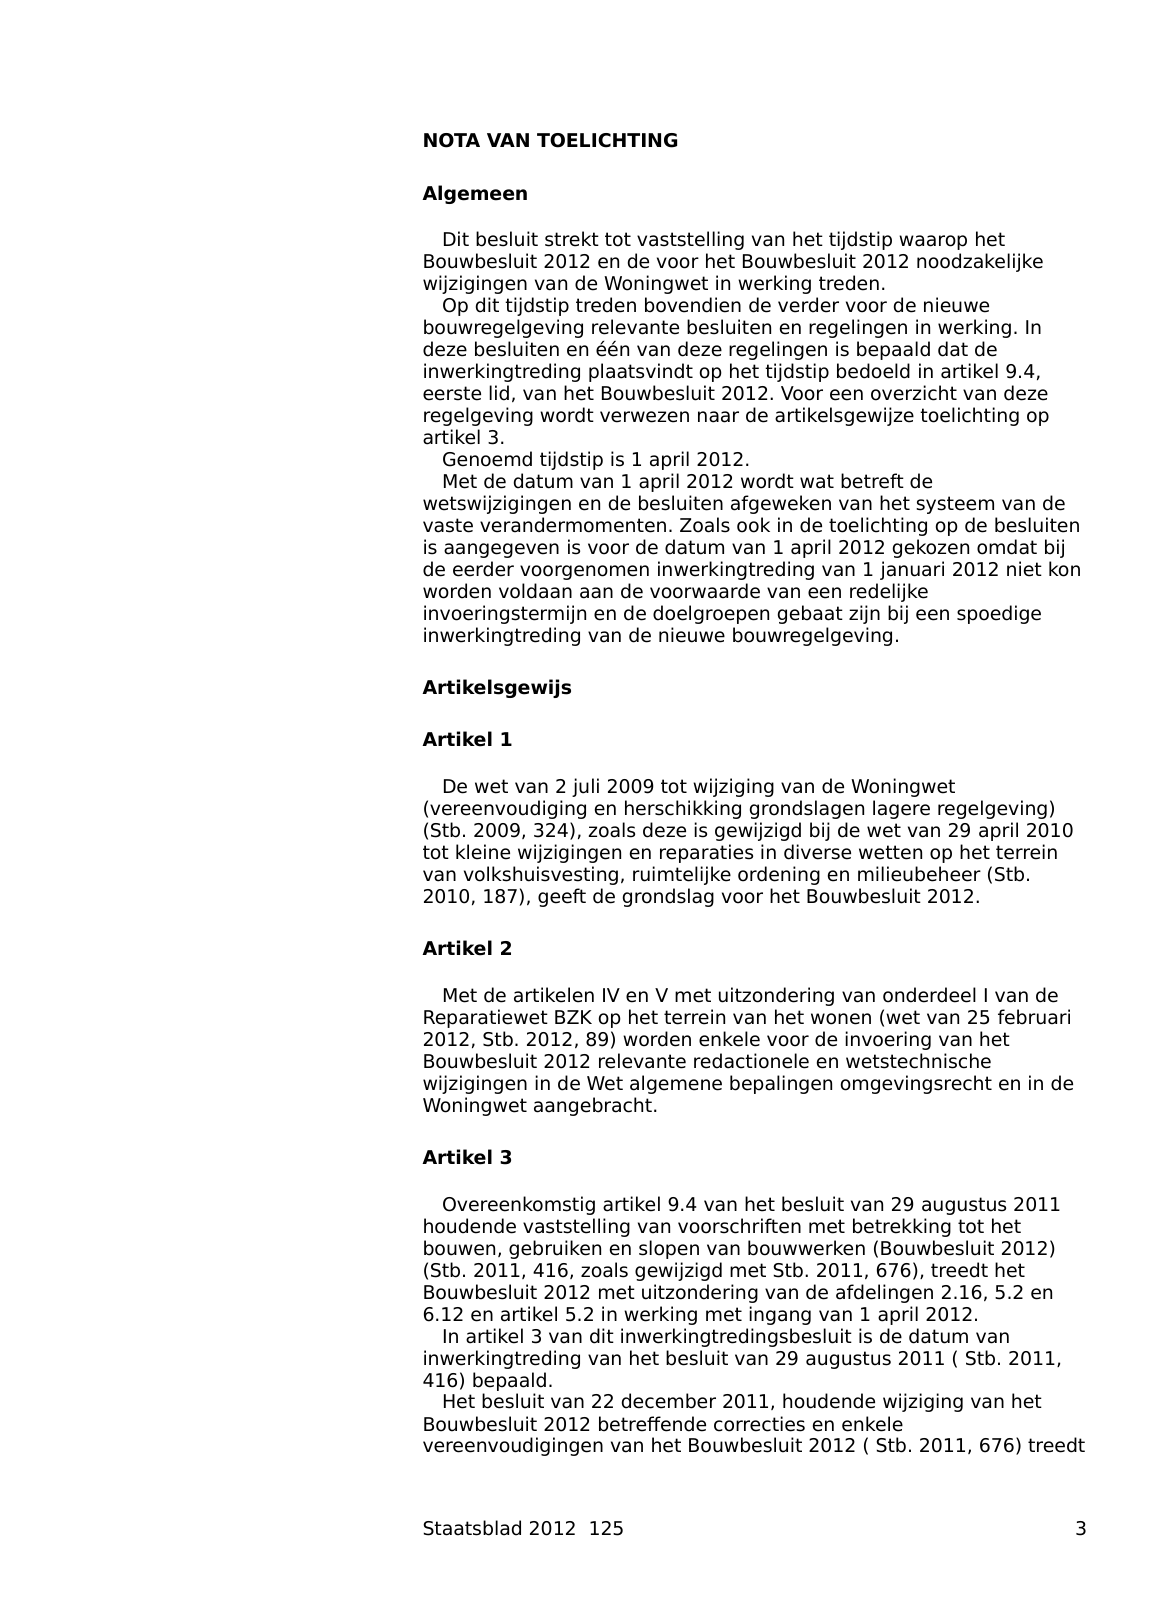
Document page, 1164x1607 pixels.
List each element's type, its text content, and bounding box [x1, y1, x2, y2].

text Overeenkomstig artikel 9.4 van het besluit van 29 augustus 2011 houdende vaststelling van voorschriften met betrekking tot het bouwen, gebruiken en slopen van bouwwerken (Bouwbesluit 2012) (Stb. 2011, 416, zoals gewijzigd met Stb. 2011, 676), treedt het Bouwbesluit 2012 met uitzondering van de afdelingen 2.16, 5.2 en 6.12 en artikel 5.2 in werking met ingang van 1 april 2012. [422, 1194, 1087, 1326]
subtitle Artikel 3 [422, 1147, 1087, 1169]
text Op dit tijdstip treden bovendien de verder voor de nieuwe bouwregelgeving relevante besluiten en regelingen in werking. In deze besluiten en één van deze regelingen is bepaald dat de inwerkingtreding plaatsvindt op het tijdstip bedoeld in artikel 9.4, eerste lid, van het Bouwbesluit 2012. Voor een overzicht van deze regelgeving wordt verwezen naar de artikelsgewijze toelichting op artikel 3. [422, 295, 1087, 449]
subtitle Artikel 1 [422, 729, 1087, 751]
text In artikel 3 van dit inwerkingtredingsbesluit is de datum van inwerkingtreding van het besluit van 29 augustus 2011 ( Stb. 2011, 416) bepaald. [422, 1326, 1087, 1391]
text Met de artikelen IV en V met uitzondering van onderdeel I van de Reparatiewet BZK op het terrein van het wonen (wet van 25 februari 2012, Stb. 2012, 89) worden enkele voor de invoering van het Bouwbesluit 2012 relevante redactionele en wetstechnische wijzigingen in de Wet algemene bepalingen omgevingsrecht en in de Woningwet aangebracht. [422, 985, 1087, 1117]
subtitle NOTA VAN TOELICHTING [422, 130, 1087, 152]
text Genoemd tijdstip is 1 april 2012. [422, 449, 1087, 471]
text Het besluit van 22 december 2011, houdende wijziging van het Bouwbesluit 2012 betreffende correcties en enkele vereenvoudigingen van het Bouwbesluit 2012 ( Stb. 2011, 676) treedt [422, 1391, 1087, 1457]
subtitle Artikelsgewijs [422, 677, 1087, 699]
text Met de datum van 1 april 2012 wordt wat betreft de wetswijzigingen en de besluiten afgeweken van het systeem van de vaste verandermomenten. Zoals ook in de toelichting op de besluiten is aangegeven is voor de datum van 1 april 2012 gekozen omdat bij de eerder voorgenomen inwerkingtreding van 1 januari 2012 niet kon worden voldaan aan de voorwaarde van een redelijke invoeringstermijn en de doelgroepen gebaat zijn bij een spoedige inwerkingtreding van de nieuwe bouwregelgeving. [422, 471, 1087, 647]
subtitle Artikel 2 [422, 938, 1087, 960]
text De wet van 2 juli 2009 tot wijziging van de Woningwet (vereenvoudiging en herschikking grondslagen lagere regelgeving) (Stb. 2009, 324), zoals deze is gewijzigd bij de wet van 29 april 2010 tot kleine wijzigingen en reparaties in diverse wetten op het terrein van volkshuisvesting, ruimtelijke ordening en milieubeheer (Stb. 2010, 187), geeft de grondslag voor het Bouwbesluit 2012. [422, 776, 1087, 908]
text Dit besluit strekt tot vaststelling van het tijdstip waarop het Bouwbesluit 2012 en de voor het Bouwbesluit 2012 noodzakelijke wijzigingen van de Woningwet in werking treden. [422, 229, 1087, 295]
subtitle Algemeen [422, 182, 1087, 204]
